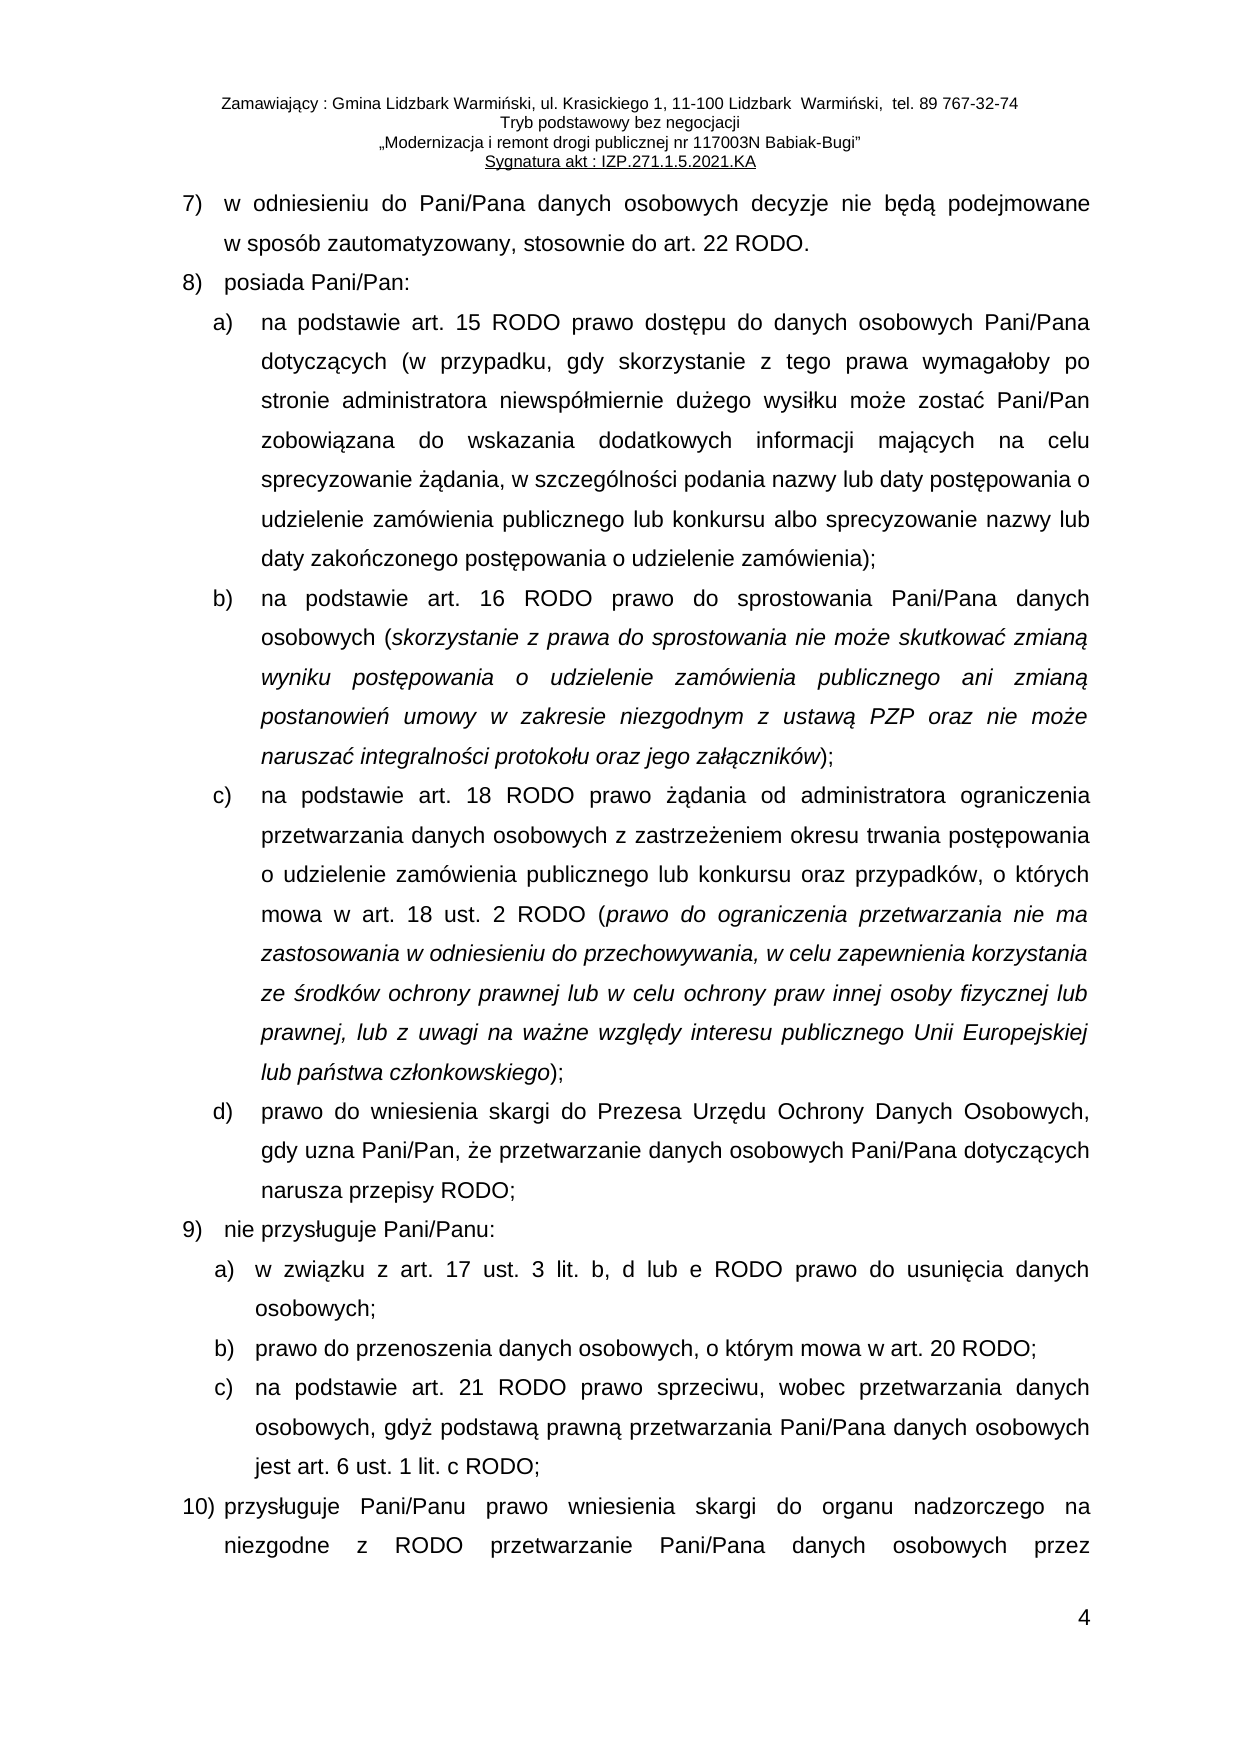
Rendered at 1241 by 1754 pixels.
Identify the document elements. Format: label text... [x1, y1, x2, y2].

list posiada Pani/Pan: [182, 269, 1091, 295]
list prawo do przenoszenia danych osobowych, o którym mowa w art. 20 RODO; [214, 1335, 1091, 1361]
list w związku z art. 17 ust. 3 lit. b, d lub e RODO prawo do usunięcia danych osobowych; [214, 1256, 1091, 1322]
list w odniesieniu do Pani/Pana danych osobowych decyzje nie będą podejmowane w sposób zautomatyzowany, stosownie do art. 22 RODO. [182, 190, 1091, 256]
list na podstawie art. 21 RODO prawo sprzeciwu, wobec przetwarzania danych osobowych, gdyż podstawą prawną przetwarzania Pani/Pana danych osobowych jest art. 6 ust. 1 lit. c RODO; [214, 1374, 1091, 1480]
list na podstawie art. 15 RODO prawo dostępu do danych osobowych Pani/Pana dotyczących (w przypadku, gdy skorzystanie z tego prawa wymagałoby po stronie administratora niewspółmiernie dużego wysiłku może zostać Pani/Pan zobowiązana do wskazania dodatkowych informacji mających na celu sprecyzowanie żądania, w szczególności podania nazwy lub daty postępowania o udzielenie zamówienia publicznego lub konkursu albo sprecyzowanie nazwy lub daty zakończonego postępowania o udzielenie zamówienia); [213, 308, 1091, 572]
list na podstawie art. 18 RODO prawo żądania od administratora ograniczenia przetwarzania danych osobowych z zastrzeżeniem okresu trwania postępowania o udzielenie zamówienia publicznego lub konkursu oraz przypadków, o których mowa w art. 18 ust. 2 RODO (prawo do ograniczenia przetwarzania nie ma zastosowania w odniesieniu do przechowywania, w celu zapewnienia korzystania ze środków ochrony prawnej lub w celu ochrony praw innej osoby fizycznej lub prawnej, lub z uwagi na ważne względy interesu publicznego Unii Europejskiej lub państwa członkowskiego); [213, 782, 1091, 1085]
list na podstawie art. 16 RODO prawo do sprostowania Pani/Pana danych osobowych (skorzystanie z prawa do sprostowania nie może skutkować zmianą wyniku postępowania o udzielenie zamówienia publicznego ani zmianą postanowień umowy w zakresie niezgodnym z ustawą PZP oraz nie może naruszać integralności protokołu oraz jego załączników); [213, 585, 1091, 769]
list nie przysługuje Pani/Panu: [182, 1216, 1091, 1243]
list prawo do wniesienia skargi do Prezesa Urzędu Ochrony Danych Osobowych, gdy uzna Pani/Pan, że przetwarzanie danych osobowych Pani/Pana dotyczących narusza przepisy RODO; [213, 1098, 1091, 1203]
list przysługuje Pani/Panu prawo wniesienia skargi do organu nadzorczego na niezgodne z RODO przetwarzanie Pani/Pana danych osobowych przez [182, 1493, 1091, 1559]
